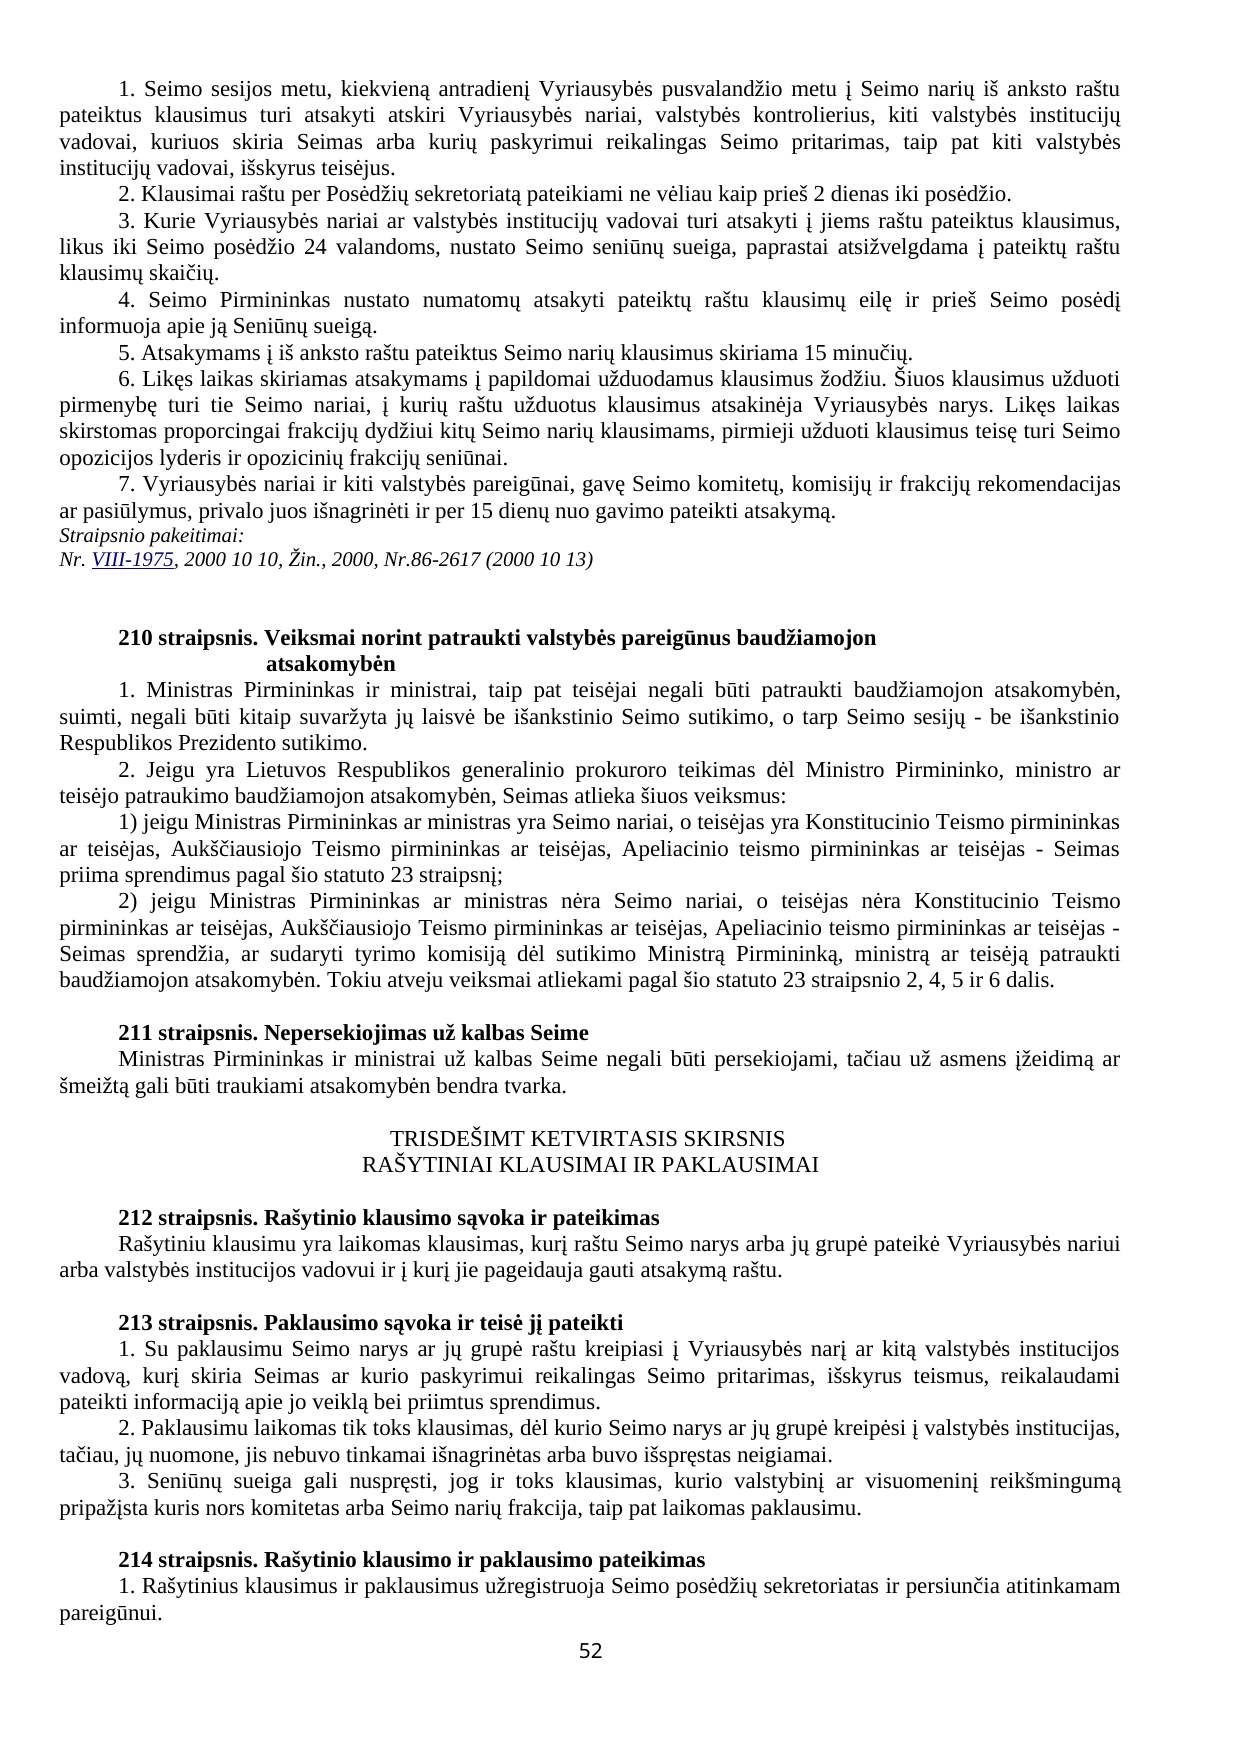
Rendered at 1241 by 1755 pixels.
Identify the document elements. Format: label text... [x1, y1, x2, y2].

text 1) jeigu Ministras Pirmininkas ar ministras yra Seimo nariai, o teisėjas yra Konstitucinio Teismo pirmininkas ar teisėjas, Aukščiausiojo Teismo pirmininkas ar teisėjas, Apeliacinio teismo pirmininkas ar teisėjas - Seimas priima sprendimus pagal šio statuto 23 straipsnį; [59, 808, 1122, 887]
text 1. Rašytinius klausimus ir paklausimus užregistruoja Seimo posėdžių sekretoriatas ir persiunčia atitinkamam pareigūnui. [59, 1573, 1122, 1625]
text 3. Seniūnų sueiga gali nuspręsti, jog ir toks klausimas, kurio valstybinį ar visuomeninį reikšmingumą pripažįsta kuris nors komitetas arba Seimo narių frakcija, taip pat laikomas paklausimu. [59, 1467, 1122, 1520]
text Straipsnio pakeitimai: [59, 523, 1122, 547]
text 211 straipsnis. Nepersekiojimas už kalbas Seime [59, 1019, 1122, 1046]
text RAŠYTINIAI KLAUSIMAI IR PAKLAUSIMAI [59, 1151, 1122, 1177]
text 2. Jeigu yra Lietuvos Respublikos generalinio prokuroro teikimas dėl Ministro Pirmininko, ministro ar teisėjo patraukimo baudžiamojon atsakomybėn, Seimas atlieka šiuos veiksmus: [59, 756, 1122, 808]
text 212 straipsnis. Rašytinio klausimo sąvoka ir pateikimas [59, 1204, 1122, 1230]
text 1. Su paklausimu Seimo narys ar jų grupė raštu kreipiasi į Vyriausybės narį ar kitą valstybės institucijos vadovą, kurį skiria Seimas ar kurio paskyrimui reikalingas Seimo pritarimas, išskyrus teismus, reikalaudami pateikti informaciją apie jo veiklą bei priimtus sprendimus. [59, 1335, 1122, 1414]
text 5. Atsakymams į iš anksto raštu pateiktus Seimo narių klausimus skiriama 15 minučių. [59, 338, 1122, 365]
text 214 straipsnis. Rašytinio klausimo ir paklausimo pateikimas [59, 1546, 1122, 1573]
text Nr. VIII-1975, 2000 10 10, Žin., 2000, Nr.86-2617 (2000 10 13) [59, 547, 1122, 571]
text atsakomybėn [266, 650, 1122, 677]
text 213 straipsnis. Paklausimo sąvoka ir teisė jį pateikti [59, 1309, 1122, 1335]
text TRISDEŠIMT KETVIRTASIS SKIRSNIS [59, 1124, 1122, 1151]
text 1. Ministras Pirmininkas ir ministrai, taip pat teisėjai negali būti patraukti baudžiamojon atsakomybėn, suimti, negali būti kitaip suvaržyta jų laisvė be išankstinio Seimo sutikimo, o tarp Seimo sesijų - be išankstinio Respublikos Prezidento sutikimo. [59, 677, 1122, 756]
text 7. Vyriausybės nariai ir kiti valstybės pareigūnai, gavę Seimo komitetų, komisijų ir frakcijų rekomendacijas ar pasiūlymus, privalo juos išnagrinėti ir per 15 dienų nuo gavimo pateikti atsakymą. [59, 470, 1122, 523]
text 2. Klausimai raštu per Posėdžių sekretoriatą pateikiami ne vėliau kaip prieš 2 dienas iki posėdžio. [59, 180, 1122, 207]
text 210 straipsnis. Veiksmai norint patraukti valstybės pareigūnus baudžiamojon [118, 624, 1122, 650]
text 2) jeigu Ministras Pirmininkas ar ministras nėra Seimo nariai, o teisėjas nėra Konstitucinio Teismo pirmininkas ar teisėjas, Aukščiausiojo Teismo pirmininkas ar teisėjas, Apeliacinio teismo pirmininkas ar teisėjas - Seimas sprendžia, ar sudaryti tyrimo komisiją dėl sutikimo Ministrą Pirmininką, ministrą ar teisėją patraukti baudžiamojon atsakomybėn. Tokiu atveju veiksmai atliekami pagal šio statuto 23 straipsnio 2, 4, 5 ir 6 dalis. [59, 887, 1122, 993]
text Ministras Pirmininkas ir ministrai už kalbas Seime negali būti persekiojami, tačiau už asmens įžeidimą ar šmeižtą gali būti traukiami atsakomybėn bendra tvarka. [59, 1046, 1122, 1098]
text 3. Kurie Vyriausybės nariai ar valstybės institucijų vadovai turi atsakyti į jiems raštu pateiktus klausimus, likus iki Seimo posėdžio 24 valandoms, nustato Seimo seniūnų sueiga, paprastai atsižvelgdama į pateiktų raštu klausimų skaičių. [59, 207, 1122, 286]
text Rašytiniu klausimu yra laikomas klausimas, kurį raštu Seimo narys arba jų grupė pateikė Vyriausybės nariui arba valstybės institucijos vadovui ir į kurį jie pageidauja gauti atsakymą raštu. [59, 1230, 1122, 1283]
text 2. Paklausimu laikomas tik toks klausimas, dėl kurio Seimo narys ar jų grupė kreipėsi į valstybės institucijas, tačiau, jų nuomone, jis nebuvo tinkamai išnagrinėtas arba buvo išspręstas neigiamai. [59, 1414, 1122, 1467]
text 6. Likęs laikas skiriamas atsakymams į papildomai užduodamus klausimus žodžiu. Šiuos klausimus užduoti pirmenybę turi tie Seimo nariai, į kurių raštu užduotus klausimus atsakinėja Vyriausybės narys. Likęs laikas skirstomas proporcingai frakcijų dydžiui kitų Seimo narių klausimams, pirmieji užduoti klausimus teisę turi Seimo opozicijos lyderis ir opozicinių frakcijų seniūnai. [59, 365, 1122, 470]
text 1. Seimo sesijos metu, kiekvieną antradienį Vyriausybės pusvalandžio metu į Seimo narių iš anksto raštu pateiktus klausimus turi atsakyti atskiri Vyriausybės nariai, valstybės kontrolierius, kiti valstybės institucijų vadovai, kuriuos skiria Seimas arba kurių paskyrimui reikalingas Seimo pritarimas, taip pat kiti valstybės institucijų vadovai, išskyrus teisėjus. [59, 75, 1122, 180]
text 4. Seimo Pirmininkas nustato numatomų atsakyti pateiktų raštu klausimų eilę ir prieš Seimo posėdį informuoja apie ją Seniūnų sueigą. [59, 286, 1122, 338]
